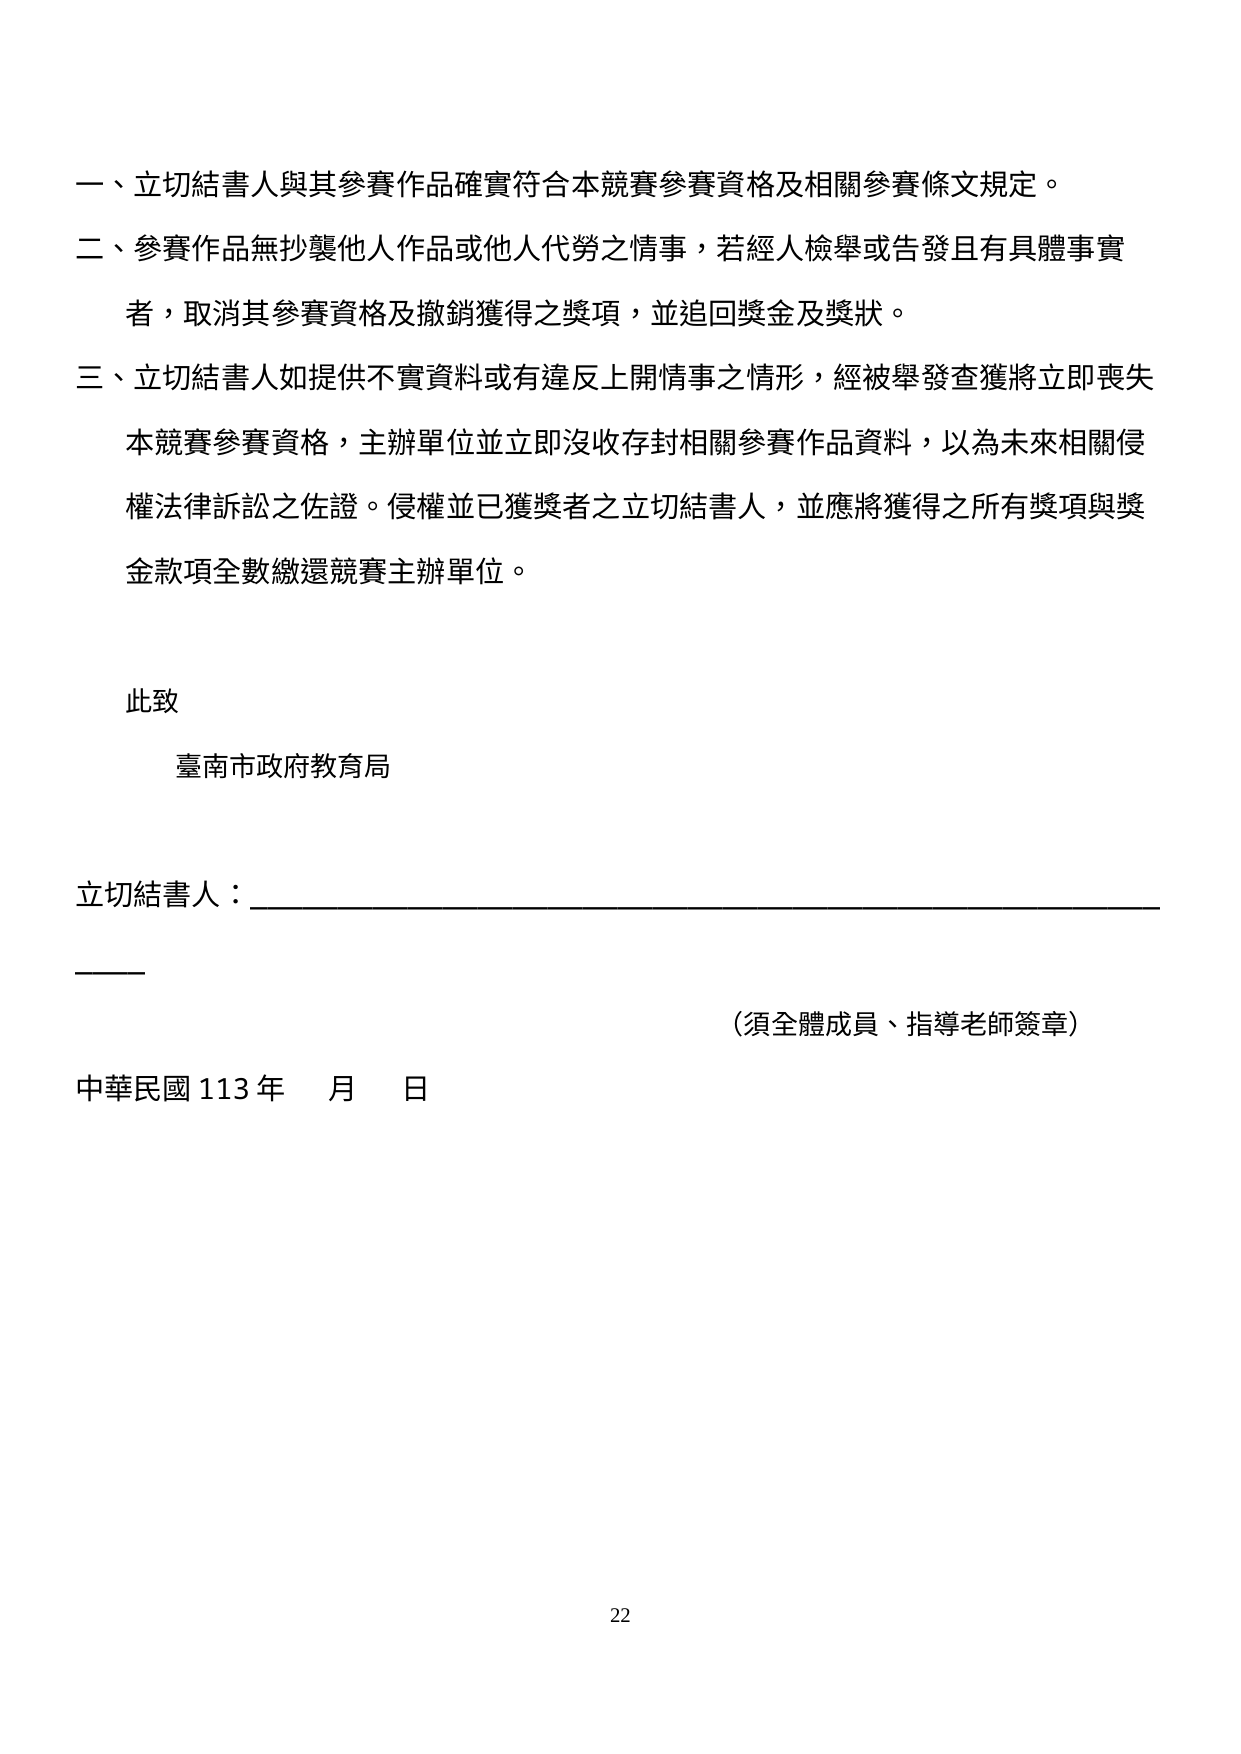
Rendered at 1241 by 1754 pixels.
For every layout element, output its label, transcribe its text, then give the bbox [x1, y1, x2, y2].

text 臺南市政府教育局 [75, 720, 1115, 785]
text 立切結書人：________________________________________________________ [75, 849, 1165, 978]
text 三、立切結書人如提供不實資料或有違反上開情事之情形，經被舉發查獲將立即喪失 本競賽參賽資格，主辦單位並立即沒收存封相關參賽作品資料，以為未來相關侵 權法律訴訟之佐證。侵權並已獲獎者之立切結書人，並應將獲得之所有獎項與獎 金款項全數繳還競賽主辦單位。 [75, 333, 1165, 591]
text 中華民國113年 月 日 [75, 1043, 1165, 1108]
text （須全體成員、指導老師簽章） [75, 978, 1165, 1043]
text 二、參賽作品無抄襲他人作品或他人代勞之情事，若經人檢舉或告發且有具體事實 者，取消其參賽資格及撤銷獲得之獎項，並追回獎金及獎狀。 [75, 203, 1165, 333]
text 此致 [75, 656, 1115, 720]
text 一、立切結書人與其參賽作品確實符合本競賽參賽資格及相關參賽條文規定。 [75, 139, 1165, 203]
